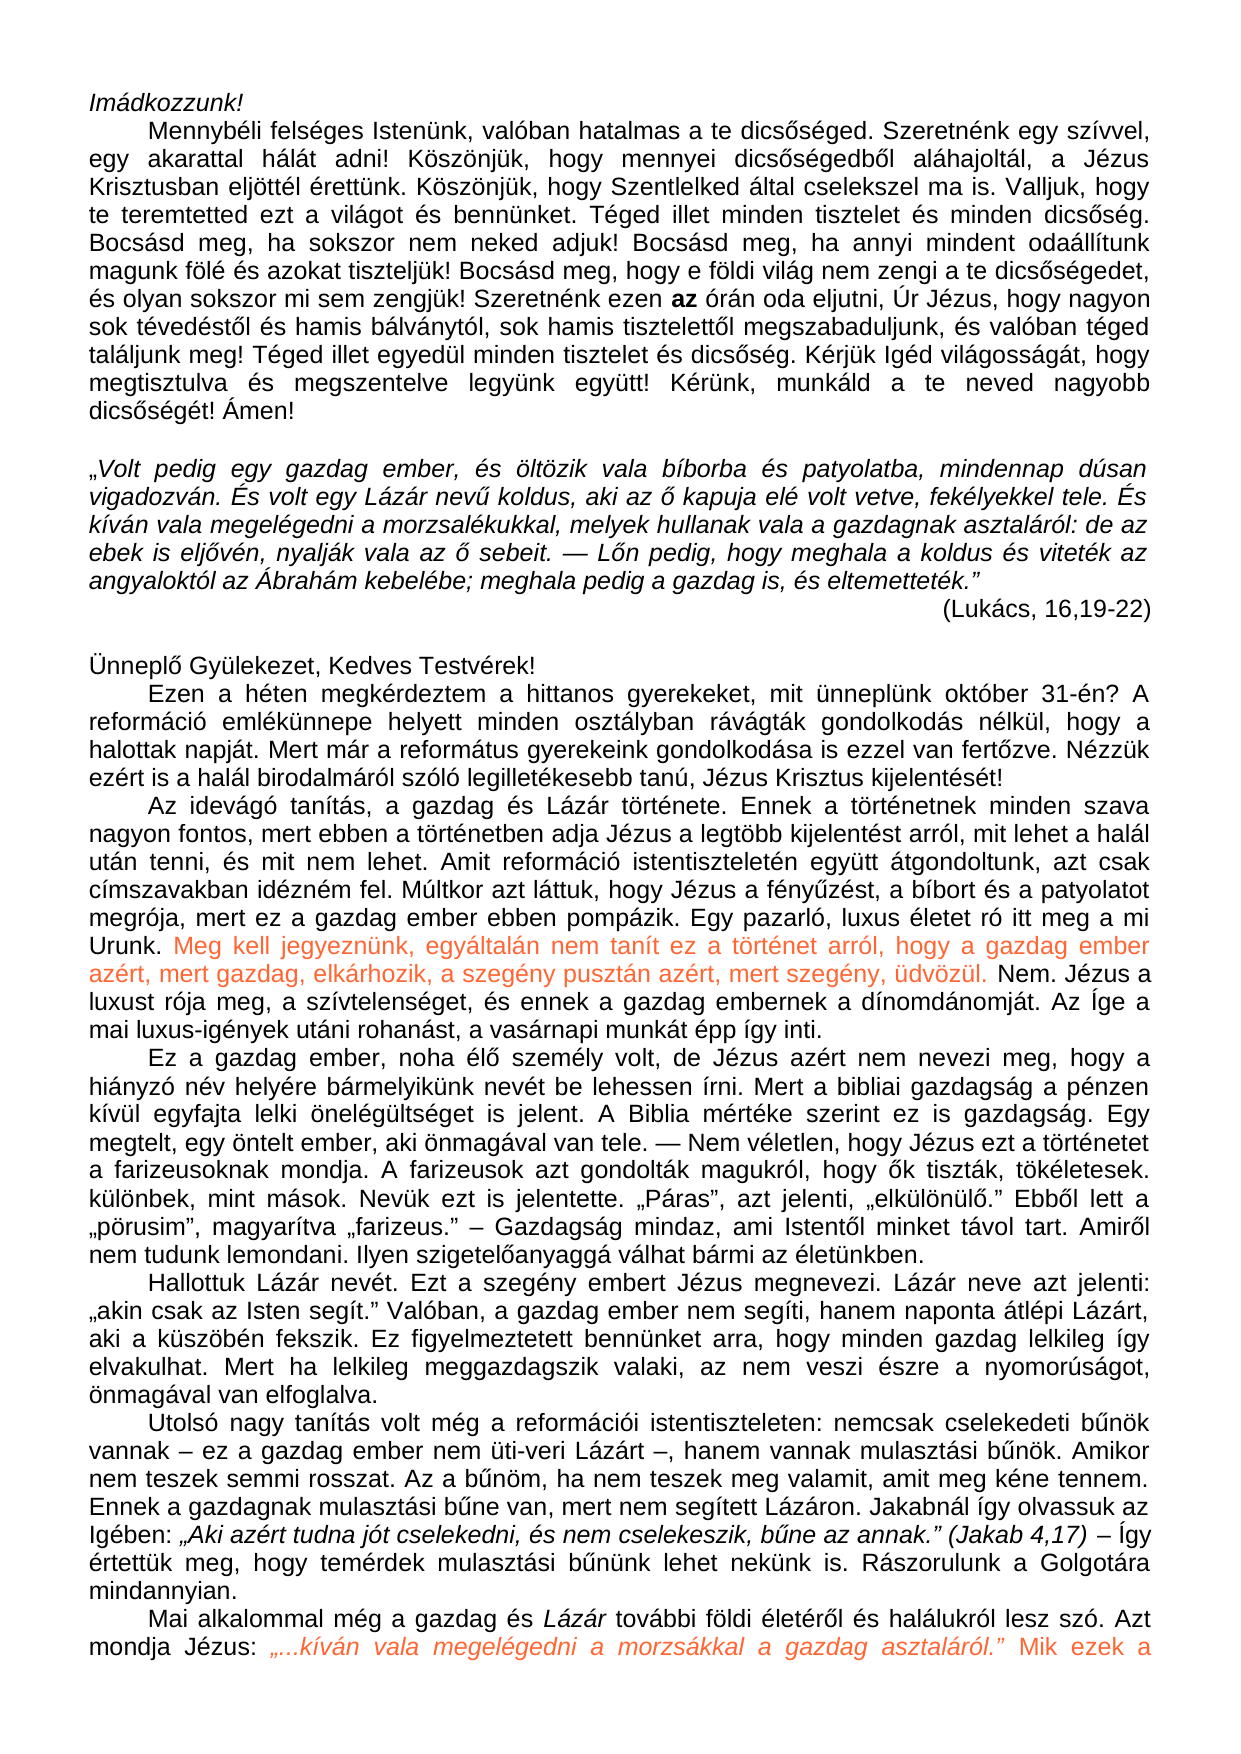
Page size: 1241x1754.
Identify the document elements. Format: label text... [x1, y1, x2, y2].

text Ez a gazdag ember, noha élő személy volt, de Jézus azért nem nevezi meg, hogy a hiányzó név helyére bármelyikünk nevét be lehessen írni. Mert a bibliai gazdagság a pénzen kívül egyfajta lelki önelégültséget is jelent. A Biblia mértéke szerint ez is gazdagság. Egy megtelt, egy öntelt ember, aki önmagával van tele. — Nem véletlen, hogy Jézus ezt a történetet a farizeusoknak mondja. A farizeusok azt gondolták magukról, hogy ők tiszták, tökéletesek. különbek, mint mások. Nevük ezt is jelentette. „Páras”, azt jelenti, „elkülönülő.” Ebből lett a „pörusim”, magyarítva „farizeus.” – Gazdagság mindaz, ami Istentől minket távol tart. Amiről nem tudunk lemondani. Ilyen szigetelőanyaggá válhat bármi az életünkben. [88, 1044, 1152, 1268]
text Mai alkalommal még a gazdag és Lázár további földi életéről és halálukról lesz szó. Azt mondja Jézus: „...kíván vala megelégedni a morzsákkal a gazdag asztaláról.” Mik ezek a [88, 1604, 1152, 1661]
text Imádkozzunk! [88, 88, 1152, 117]
text „Volt pedig egy gazdag ember, és öltözik vala bíborba és patyolatba, mindennap dúsan vigadozván. És volt egy Lázár nevű koldus, aki az ő kapuja elé volt vetve, fekélyekkel tele. És kíván vala megelégedni a morzsalékukkal, melyek hullanak vala a gazdagnak asztaláról: de az ebek is eljővén, nyalják vala az ő sebeit. — Lőn pedig, hogy meghala a koldus és viteték az angyaloktól az Ábrahám kebelébe; meghala pedig a gazdag is, és eltemetteték.” [88, 454, 1152, 594]
text Ünneplő Gyülekezet, Kedves Testvérek! [88, 652, 1152, 680]
text Az idevágó tanítás, a gazdag és Lázár története. Ennek a történetnek minden szava nagyon fontos, mert ebben a történetben adja Jézus a legtöbb kijelentést arról, mit lehet a halál után tenni, és mit nem lehet. Amit reformáció istentiszteletén együtt átgondoltunk, azt csak címszavakban idézném fel. Múltkor azt láttuk, hogy Jézus a fényűzést, a bíbort és a patyolatot megrója, mert ez a gazdag ember ebben pompázik. Egy pazarló, luxus életet ró itt meg a mi Urunk. Meg kell jegyeznünk, egyáltalán nem tanít ez a történet arról, hogy a gazdag ember azért, mert gazdag, elkárhozik, a szegény pusztán azért, mert szegény, üdvözül. Nem. Jézus a luxust rója meg, a szívtelenséget, és ennek a gazdag embernek a dínomdánomját. Az Íge a mai luxus-igények utáni rohanást, a vasárnapi munkát épp így inti. [88, 792, 1152, 1044]
text Ezen a héten megkérdeztem a hittanos gyerekeket, mit ünneplünk október 31-én? A reformáció emlékünnepe helyett minden osztályban rávágták gondolkodás nélkül, hogy a halottak napját. Mert már a református gyerekeink gondolkodása is ezzel van fertőzve. Nézzük ezért is a halál birodalmáról szóló legilletékesebb tanú, Jézus Krisztus kijelentését! [88, 680, 1152, 792]
text Hallottuk Lázár nevét. Ezt a szegény embert Jézus megnevezi. Lázár neve azt jelenti: „akin csak az Isten segít.” Valóban, a gazdag ember nem segíti, hanem naponta átlépi Lázárt, aki a küszöbén fekszik. Ez figyelmeztetett bennünket arra, hogy minden gazdag lelkileg így elvakulhat. Mert ha lelkileg meggazdagszik valaki, az nem veszi észre a nyomorúságot, önmagával van elfoglalva. [88, 1268, 1152, 1408]
text Utolsó nagy tanítás volt még a reformációi istentiszteleten: nemcsak cselekedeti bűnök vannak – ez a gazdag ember nem üti-veri Lázárt –, hanem vannak mulasztási bűnök. Amikor nem teszek semmi rosszat. Az a bűnöm, ha nem teszek meg valamit, amit meg kéne tennem. Ennek a gazdagnak mulasztási bűne van, mert nem segített Lázáron. Jakabnál így olvassuk az Igében: „Aki azért tudna jót cselekedni, és nem cselekeszik, bűne az annak.” (Jakab 4,17) – Így értettük meg, hogy temérdek mulasztási bűnünk lehet nekünk is. Rászorulunk a Golgotára mindannyian. [88, 1408, 1152, 1604]
text (Lukács, 16,19-22) [88, 594, 1152, 622]
text Mennybéli felséges Istenünk, valóban hatalmas a te dicsőséged. Szeretnénk egy szívvel, egy akarattal hálát adni! Köszönjük, hogy mennyei dicsőségedből aláhajoltál, a Jézus Krisztusban eljöttél érettünk. Köszönjük, hogy Szentlelked által cselekszel ma is. Valljuk, hogy te teremtetted ezt a világot és bennünket. Téged illet minden tisztelet és minden dicsőség. Bocsásd meg, ha sokszor nem neked adjuk! Bocsásd meg, ha annyi mindent odaállítunk magunk fölé és azokat tiszteljük! Bocsásd meg, hogy e földi világ nem zengi a te dicsőségedet, és olyan sokszor mi sem zengjük! Szeretnénk ezen az órán oda eljutni, Úr Jézus, hogy nagyon sok tévedéstől és hamis bálványtól, sok hamis tisztelettől megszabaduljunk, és valóban téged találjunk meg! Téged illet egyedül minden tisztelet és dicsőség. Kérjük Igéd világosságát, hogy megtisztulva és megszentelve legyünk együtt! Kérünk, munkáld a te neved nagyobb dicsőségét! Ámen! [88, 117, 1152, 425]
